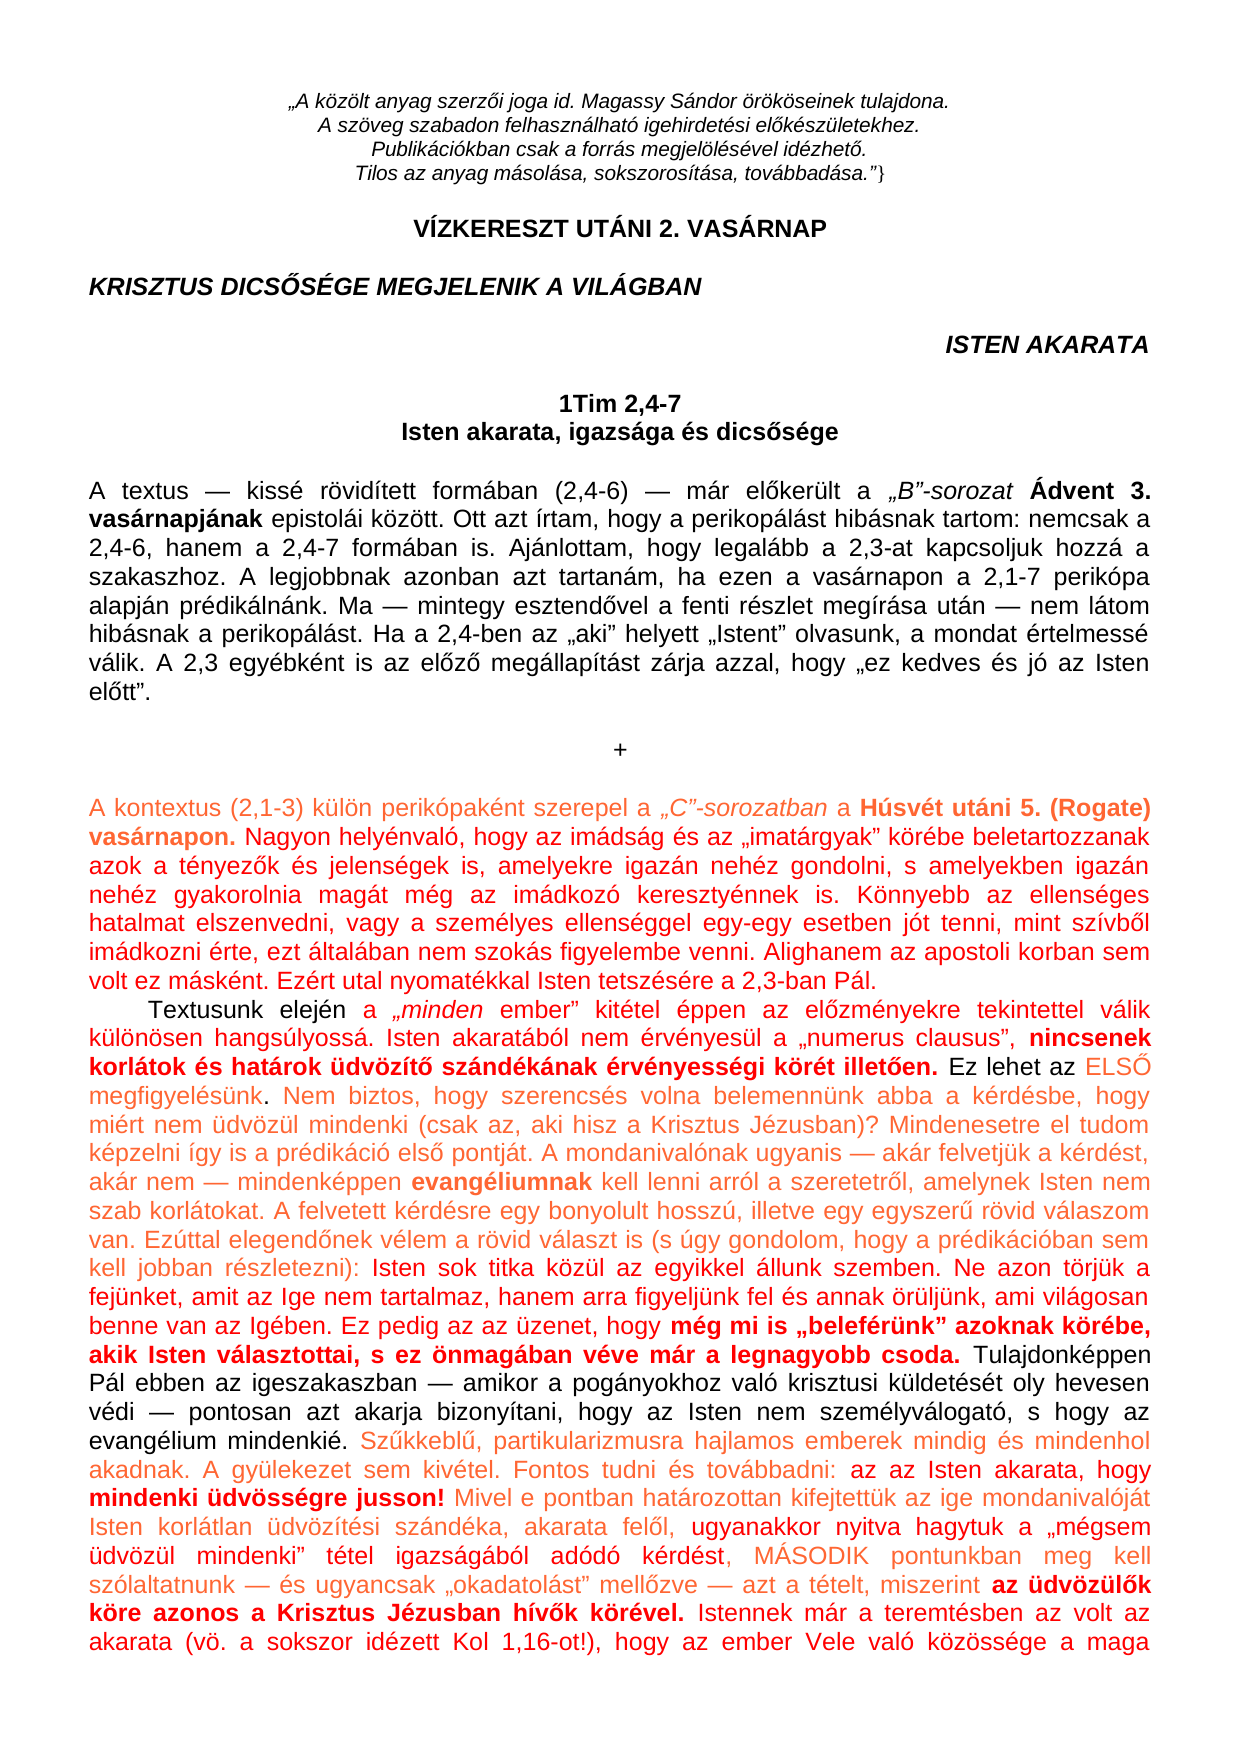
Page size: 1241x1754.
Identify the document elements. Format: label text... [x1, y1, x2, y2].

text A textus ― kissé rövidített formában (2,4-6) ― már előkerült a „B”-sorozat Ádvent 3. vasárnapjának epistolái között. Ott azt írtam, hogy a perikopálást hibásnak tartom: nemcsak a 2,4-6, hanem a 2,4-7 formában is. Ajánlottam, hogy legalább a 2,3-at kapcsoljuk hozzá a szakaszhoz. A legjobbnak azonban azt tartanám, ha ezen a vasárnapon a 2,1-7 perikópa alapján prédikálnánk. Ma ― mintegy esztendővel a fenti részlet megírása után ― nem látom hibásnak a perikopálást. Ha a 2,4-ben az „aki” helyett „Istent” olvasunk, a mondat értelmessé válik. A 2,3 egyébként is az előző megállapítást zárja azzal, hogy „ez kedves és jó az Isten előtt”. [88, 476, 1152, 706]
text VÍZKERESZT UTÁNI 2. VASÁRNAP [88, 214, 1152, 243]
text „A közölt anyag szerzői joga id. Magassy Sándor örököseinek tulajdona. A szöveg szabadon felhasználható igehirdetési előkészületekhez. Publikációkban csak a forrás megjelölésével idézhető. Tilos az anyag másolása, sokszorosítása, továbbadása.”} [88, 88, 1152, 184]
text Textusunk elején a „minden ember” kitétel éppen az előzményekre tekintettel válik különösen hangsúlyossá. Isten akaratából nem érvényesül a „numerus clausus”, nincsenek korlátok és határok üdvözítő szándékának érvényességi körét illetően. Ez lehet az ELSŐ megfigyelésünk. Nem biztos, hogy szerencsés volna belemennünk abba a kérdésbe, hogy miért nem üdvözül mindenki (csak az, aki hisz a Krisztus Jézusban)? Mindenesetre el tudom képzelni így is a prédikáció első pontját. A mondanivalónak ugyanis ― akár felvetjük a kérdést, akár nem ― mindenképpen evangéliumnak kell lenni arról a szeretetről, amelynek Isten nem szab korlátokat. A felvetett kérdésre egy bonyolult hosszú, illetve egy egyszerű rövid válaszom van. Ezúttal elegendőnek vélem a rövid választ is (s úgy gondolom, hogy a prédikációban sem kell jobban részletezni): Isten sok titka közül az egyikkel állunk szemben. Ne azon törjük a fejünket, amit az Ige nem tartalmaz, hanem arra figyeljünk fel és annak örüljünk, ami világosan benne van az Igében. Ez pedig az az üzenet, hogy még mi is „beleférünk” azoknak körébe, akik Isten választottai, s ez önmagában véve már a legnagyobb csoda. Tulajdonképpen Pál ebben az igeszakaszban ― amikor a pogányokhoz való krisztusi küldetését oly hevesen védi ― pontosan azt akarja bizonyítani, hogy az Isten nem személyválogató, s hogy az evangélium mindenkié. Szűkkeblű, partikularizmusra hajlamos emberek mindig és mindenhol akadnak. A gyülekezet sem kivétel. Fontos tudni és továbbadni: az az Isten akarata, hogy mindenki üdvösségre jusson! Mivel e pontban határozottan kifejtettük az ige mondanivalóját Isten korlátlan üdvözítési szándéka, akarata felől, ugyanakkor nyitva hagytuk a „mégsem üdvözül mindenki” tétel igazságából adódó kérdést, MÁSODIK pontunkban meg kell szólaltatnunk ― és ugyancsak „okadatolást” mellőzve ― azt a tételt, miszerint az üdvözülők köre azonos a Krisztus Jézusban hívők körével. Istennek már a teremtésben az volt az akarata (vö. a sokszor idézett Kol 1,16-ot!), hogy az ember Vele való közössége a maga [88, 994, 1152, 1656]
text KRISZTUS DICSŐSÉGE MEGJELENIK A VILÁGBAN [88, 272, 1152, 301]
text A kontextus (2,1-3) külön perikópaként szerepel a „C”-sorozatban a Húsvét utáni 5. (Rogate) vasárnapon. Nagyon helyénvaló, hogy az imádság és az „imatárgyak” körébe beletartozzanak azok a tényezők és jelenségek is, amelyekre igazán nehéz gondolni, s amelyekben igazán nehéz gyakorolnia magát még az imádkozó keresztyénnek is. Könnyebb az ellenséges hatalmat elszenvedni, vagy a személyes ellenséggel egy-egy esetben jót tenni, mint szívből imádkozni érte, ezt általában nem szokás figyelembe venni. Alighanem az apostoli korban sem volt ez másként. Ezért utal nyomatékkal Isten tetszésére a 2,3-ban Pál. [88, 793, 1152, 994]
text + [88, 735, 1152, 764]
text ISTEN AKARATA [88, 330, 1152, 359]
text 1Tim 2,4-7 Isten akarata, igazsága és dicsősége [88, 389, 1152, 446]
